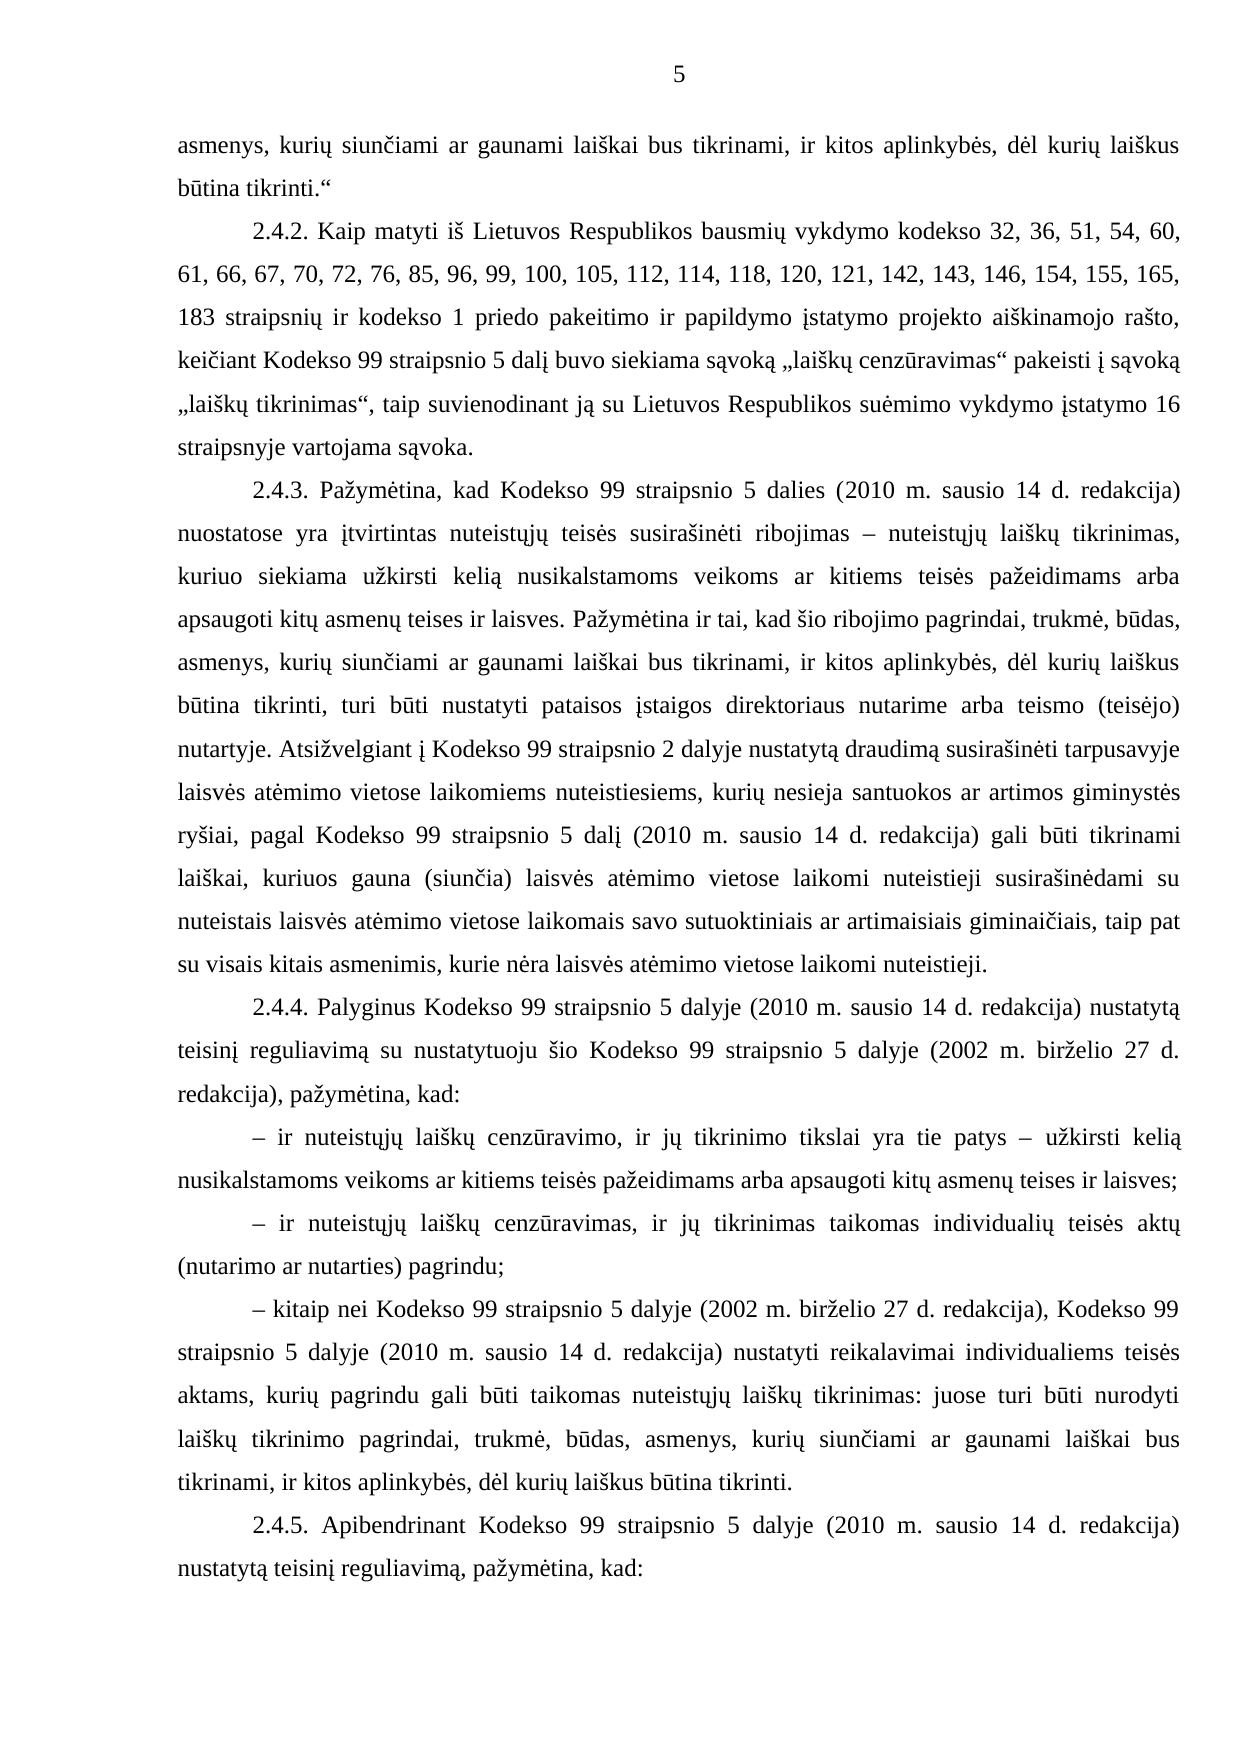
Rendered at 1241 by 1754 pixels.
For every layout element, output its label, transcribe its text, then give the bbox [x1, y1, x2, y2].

text – kitaip nei Kodekso 99 straipsnio 5 dalyje (2002 m. birželio 27 d. redakcija), Kodekso 99 straipsnio 5 dalyje (2010 m. sausio 14 d. redakcija) nustatyti reikalavimai individualiems teisės aktams, kurių pagrindu gali būti taikomas nuteistųjų laiškų tikrinimas: juose turi būti nurodyti laiškų tikrinimo pagrindai, trukmė, būdas, asmenys, kurių siunčiami ar gaunami laiškai bus tikrinami, ir kitos aplinkybės, dėl kurių laiškus būtina tikrinti. [177, 1294, 1181, 1496]
text 2.4.3. Pažymėtina, kad Kodekso 99 straipsnio 5 dalies (2010 m. sausio 14 d. redakcija) nuostatose yra įtvirtintas nuteistųjų teisės susirašinėti ribojimas – nuteistųjų laiškų tikrinimas, kuriuo siekiama užkirsti kelią nusikalstamoms veikoms ar kitiems teisės pažeidimams arba apsaugoti kitų asmenų teises ir laisves. Pažymėtina ir tai, kad šio ribojimo pagrindai, trukmė, būdas, asmenys, kurių siunčiami ar gaunami laiškai bus tikrinami, ir kitos aplinkybės, dėl kurių laiškus būtina tikrinti, turi būti nustatyti pataisos įstaigos direktoriaus nutarime arba teismo (teisėjo) nutartyje. Atsižvelgiant į Kodekso 99 straipsnio 2 dalyje nustatytą draudimą susirašinėti tarpusavyje laisvės atėmimo vietose laikomiems nuteistiesiems, kurių nesieja santuokos ar artimos giminystės ryšiai, pagal Kodekso 99 straipsnio 5 dalį (2010 m. sausio 14 d. redakcija) gali būti tikrinami laiškai, kuriuos gauna (siunčia) laisvės atėmimo vietose laikomi nuteistieji susirašinėdami su nuteistais laisvės atėmimo vietose laikomais savo sutuoktiniais ar artimaisiais giminaičiais, taip pat su visais kitais asmenimis, kurie nėra laisvės atėmimo vietose laikomi nuteistieji. [177, 475, 1181, 978]
text – ir nuteistųjų laiškų cenzūravimo, ir jų tikrinimo tikslai yra tie patys – užkirsti kelią nusikalstamoms veikoms ar kitiems teisės pažeidimams arba apsaugoti kitų asmenų teises ir laisves; [177, 1122, 1181, 1194]
text asmenys, kurių siunčiami ar gaunami laiškai bus tikrinami, ir kitos aplinkybės, dėl kurių laiškus būtina tikrinti.“ [177, 130, 1181, 202]
text 2.4.4. Palyginus Kodekso 99 straipsnio 5 dalyje (2010 m. sausio 14 d. redakcija) nustatytą teisinį reguliavimą su nustatytuoju šio Kodekso 99 straipsnio 5 dalyje (2002 m. birželio 27 d. redakcija), pažymėtina, kad: [177, 992, 1181, 1107]
text 2.4.2. Kaip matyti iš Lietuvos Respublikos bausmių vykdymo kodekso 32, 36, 51, 54, 60, 61, 66, 67, 70, 72, 76, 85, 96, 99, 100, 105, 112, 114, 118, 120, 121, 142, 143, 146, 154, 155, 165, 183 straipsnių ir kodekso 1 priedo pakeitimo ir papildymo įstatymo projekto aiškinamojo rašto, keičiant Kodekso 99 straipsnio 5 dalį buvo siekiama sąvoką „laiškų cenzūravimas“ pakeisti į sąvoką „laiškų tikrinimas“, taip suvienodinant ją su Lietuvos Respublikos suėmimo vykdymo įstatymo 16 straipsnyje vartojama sąvoka. [177, 216, 1181, 461]
text – ir nuteistųjų laiškų cenzūravimas, ir jų tikrinimas taikomas individualių teisės aktų (nutarimo ar nutarties) pagrindu; [177, 1208, 1181, 1280]
text 2.4.5. Apibendrinant Kodekso 99 straipsnio 5 dalyje (2010 m. sausio 14 d. redakcija) nustatytą teisinį reguliavimą, pažymėtina, kad: [177, 1510, 1181, 1582]
